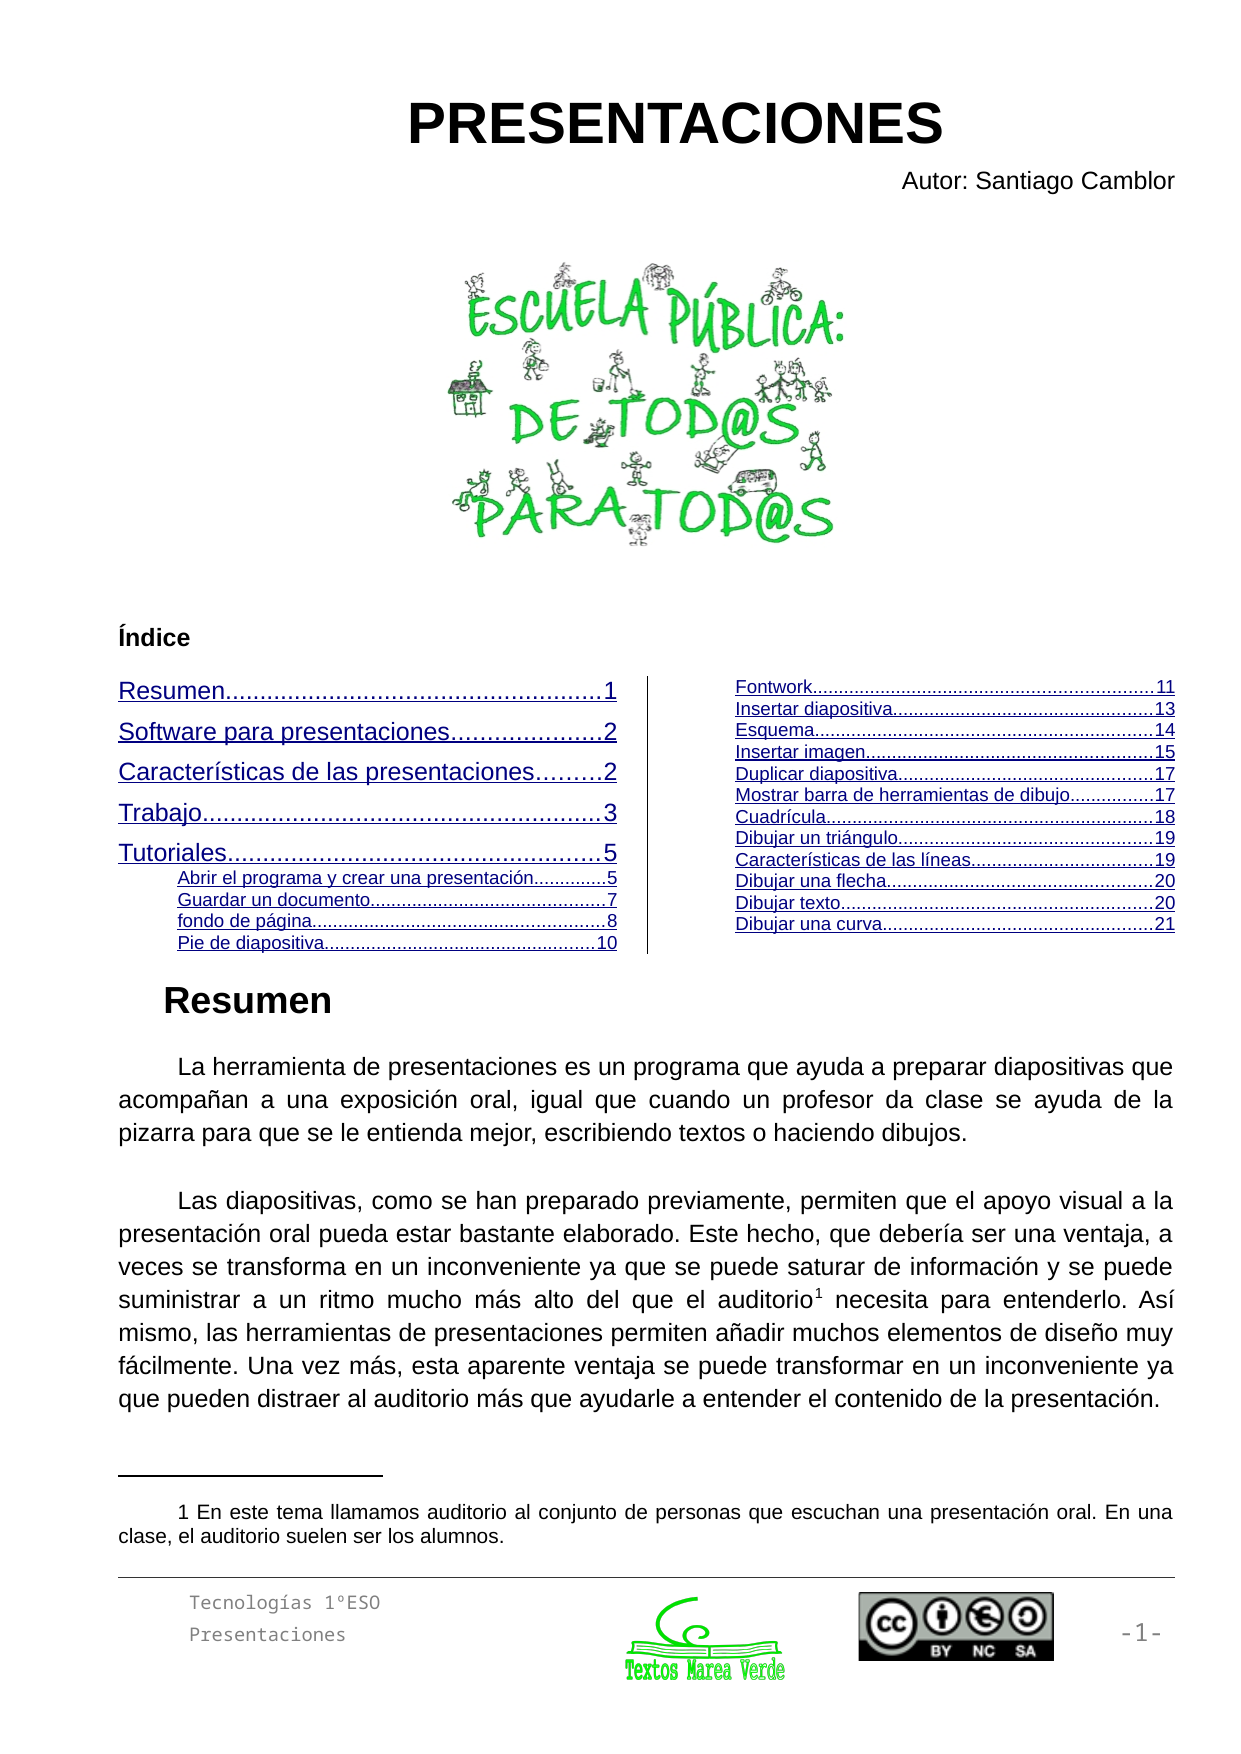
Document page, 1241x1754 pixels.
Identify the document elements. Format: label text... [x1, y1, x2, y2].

picture [858, 1592, 1054, 1661]
subtitle Características de las líneas 19 [735, 848, 1175, 867]
text La herramienta de presentaciones es un programa que ayuda a preparar diapositivas que acompañan a una exposición oral, igual que cuando un profesor da clase se ayuda de la pizarra para que se le entienda mejor, escribiendo textos o haciendo dibujos. [118, 1052, 1175, 1146]
subtitle Resumen 1 [118, 676, 617, 701]
picture [446, 260, 848, 552]
subtitle Fontwork 11 [735, 676, 1175, 695]
subtitle Trabajo 3 [118, 798, 617, 823]
subtitle Dibujar un triángulo 19 [735, 827, 1175, 846]
text En este tema llamamos auditorio al conjunto de personas que escuchan una presentación oral. En una clase, el auditorio suelen ser los alumnos. [118, 1499, 1175, 1547]
text Las diapositivas, como se han preparado previamente, permiten que el apoyo visual a la presentación oral pueda estar bastante elaborado. Este hecho, que debería ser una ventaja, a veces se transforma en un inconveniente ya que se puede saturar de información y se puede suministrar a un ritmo mucho más alto del que el auditorio necesita para entenderlo. Así mismo, las herramientas de presentaciones permiten añadir muchos elementos de diseño muy fácilmente. Una vez más, esta aparente ventaja se puede transformar en un inconveniente ya que pueden distraer al auditorio más que ayudarle a entender el contenido de la presentación. [118, 1186, 1175, 1413]
subtitle Pie de diapositiva 10 [177, 932, 617, 950]
subtitle Insertar imagen 15 [735, 741, 1175, 759]
subtitle Insertar diapositiva 13 [735, 698, 1175, 716]
subtitle Abrir el programa y crear una presentación 5 [177, 867, 617, 886]
subtitle Cuadrícula 18 [735, 805, 1175, 824]
text Autor: Santiago Camblor [118, 166, 1175, 194]
subtitle Software para presentaciones 2 [118, 717, 617, 741]
subtitle Guardar un documento 7 [177, 888, 617, 907]
subtitle Índice [118, 623, 1175, 652]
subtitle Duplicar diapositiva 17 [735, 762, 1175, 781]
title Presentaciones [118, 88, 1175, 156]
subtitle fondo de página 8 [177, 910, 617, 929]
subtitle Dibujar texto 20 [735, 892, 1175, 911]
subtitle Características de las presentaciones 2 [118, 757, 617, 782]
subtitle Resumen [118, 978, 1175, 1021]
subtitle Dibujar una flecha 20 [735, 870, 1175, 889]
subtitle Esquema 14 [735, 719, 1175, 738]
subtitle Dibujar una curva 21 [735, 913, 1175, 932]
subtitle Tutoriales 5 [118, 838, 617, 863]
picture [617, 1586, 794, 1704]
subtitle Mostrar barra de herramientas de dibujo 17 [735, 784, 1175, 803]
